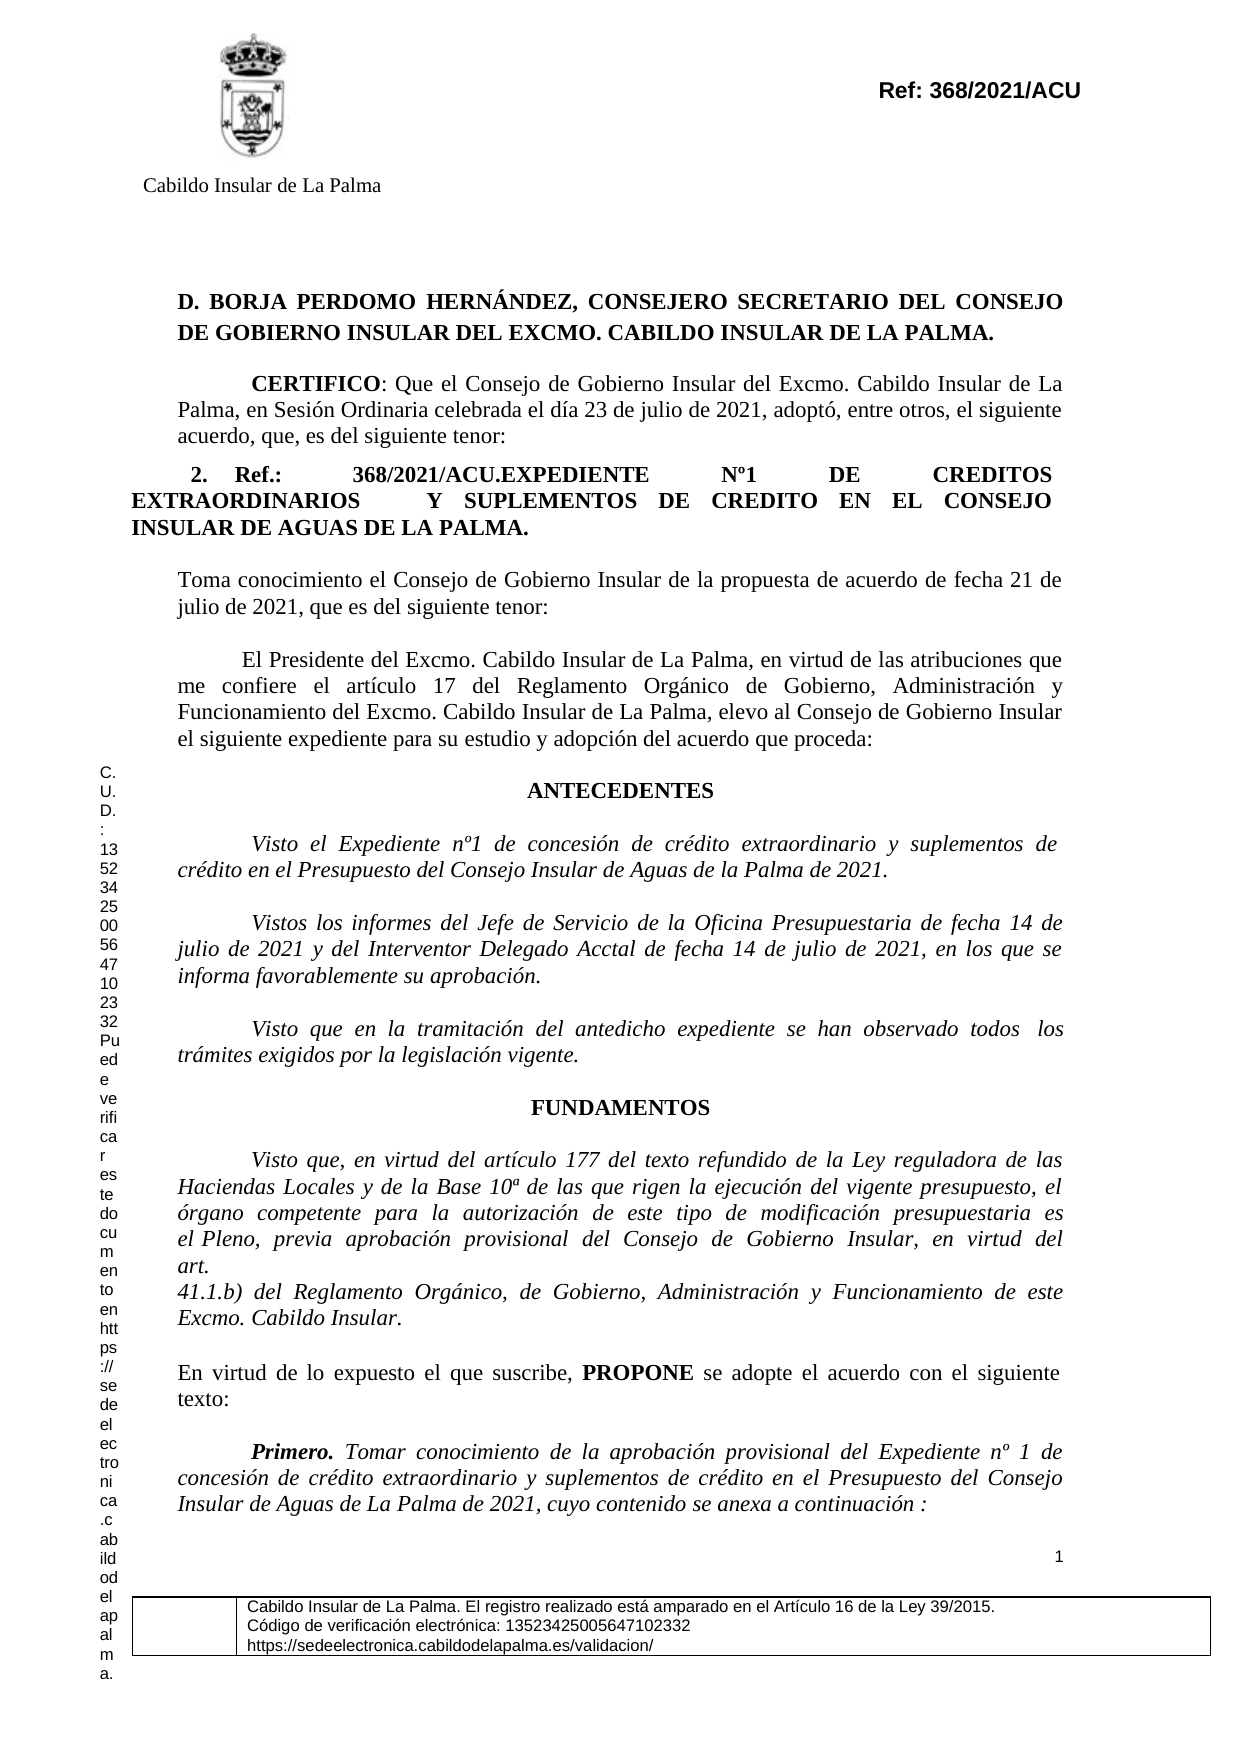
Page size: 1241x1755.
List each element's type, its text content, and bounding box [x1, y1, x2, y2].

text C.U.D.: 13523425005647102332 Puede verificar este documento en https://sedeelectronica.cabildodelapalma.es/validacion [99, 763, 120, 1679]
subtitle FUNDAMENTOS [489, 1094, 752, 1120]
text En virtud de lo expuesto el que suscribe, PROPONE se adopte el acuerdo con el siguiente texto: [177, 1359, 1101, 1411]
subtitle Ref: 368/2021/ACU [878, 77, 1124, 104]
subtitle 2. Ref.: 368/2021/ACU.EXPEDIENTE Nº1 DE CREDITOS EXTRAORDINARIOS Y SUPLEMENTOS DE CREDITO EN EL CONSEJO INSULAR DE AGUAS DE LA PALMA. [131, 461, 1052, 540]
text Visto que en la tramitación del antedicho expediente se han observado todos los trámites exigidos por la legislación vigente. [177, 1014, 1064, 1067]
text 41.1.b) del Reglamento Orgánico, de Gobierno, Administración y Funcionamiento de este Excmo. Cabildo Insular. [177, 1278, 1064, 1331]
text 1 [131, 1547, 1063, 1566]
text El Presidente del Excmo. Cabildo Insular de La Palma, en virtud de las atribuciones que me confiere el artículo 17 del Reglamento Orgánico de Gobierno, Administración y Funcionamiento del Excmo. Cabildo Insular de La Palma, elevo al Consejo de Gobierno Insular el siguiente expediente para su estudio y adopción del acuerdo que proceda: [177, 646, 1064, 751]
text Toma conocimiento el Consejo de Gobierno Insular de la propuesta de acuerdo de fecha 21 de julio de 2021, que es del siguiente tenor: [177, 567, 1101, 619]
text Visto que, en virtud del artículo 177 del texto refundido de la Ley reguladora de las Haciendas Locales y de la Base 10ª de las que rigen la ejecución del vigente presupuesto, el órgano competente para la autorización de este tipo de modificación presupuestaria es el Pleno, previa aprobación provisional del Consejo de Gobierno Insular, en virtud del art. [177, 1146, 1064, 1278]
subtitle ANTECEDENTES [489, 777, 751, 804]
text Primero. Tomar conocimiento de la aprobación provisional del Expediente nº 1 de concesión de crédito extraordinario y suplementos de crédito en el Presupuesto del Consejo Insular de Aguas de La Palma de 2021, cuyo contenido se anexa a continuación : [177, 1438, 1064, 1517]
text D. BORJA PERDOMO HERNÁNDEZ, CONSEJERO SECRETARIO DEL CONSEJO DE GOBIERNO INSULAR DEL EXCMO. CABILDO INSULAR DE LA PALMA. [177, 288, 1064, 345]
text Cabildo Insular de La Palma [143, 173, 385, 197]
text CERTIFICO: Que el Consejo de Gobierno Insular del Excmo. Cabildo Insular de La Palma, en Sesión Ordinaria celebrada el día 23 de julio de 2021, adoptó, entre otros, el siguiente acuerdo, que, es del siguiente tenor: [177, 369, 1063, 449]
text Visto el Expediente nº1 de concesión de crédito extraordinario y suplementos de crédito en el Presupuesto del Consejo Insular de Aguas de la Palma de 2021. [177, 830, 1061, 883]
text Vistos los informes del Jefe de Servicio de la Oficina Presupuestaria de fecha 14 de julio de 2021 y del Interventor Delegado Acctal de fecha 14 de julio de 2021, en los que se informa favorablemente su aprobación. [177, 909, 1064, 988]
